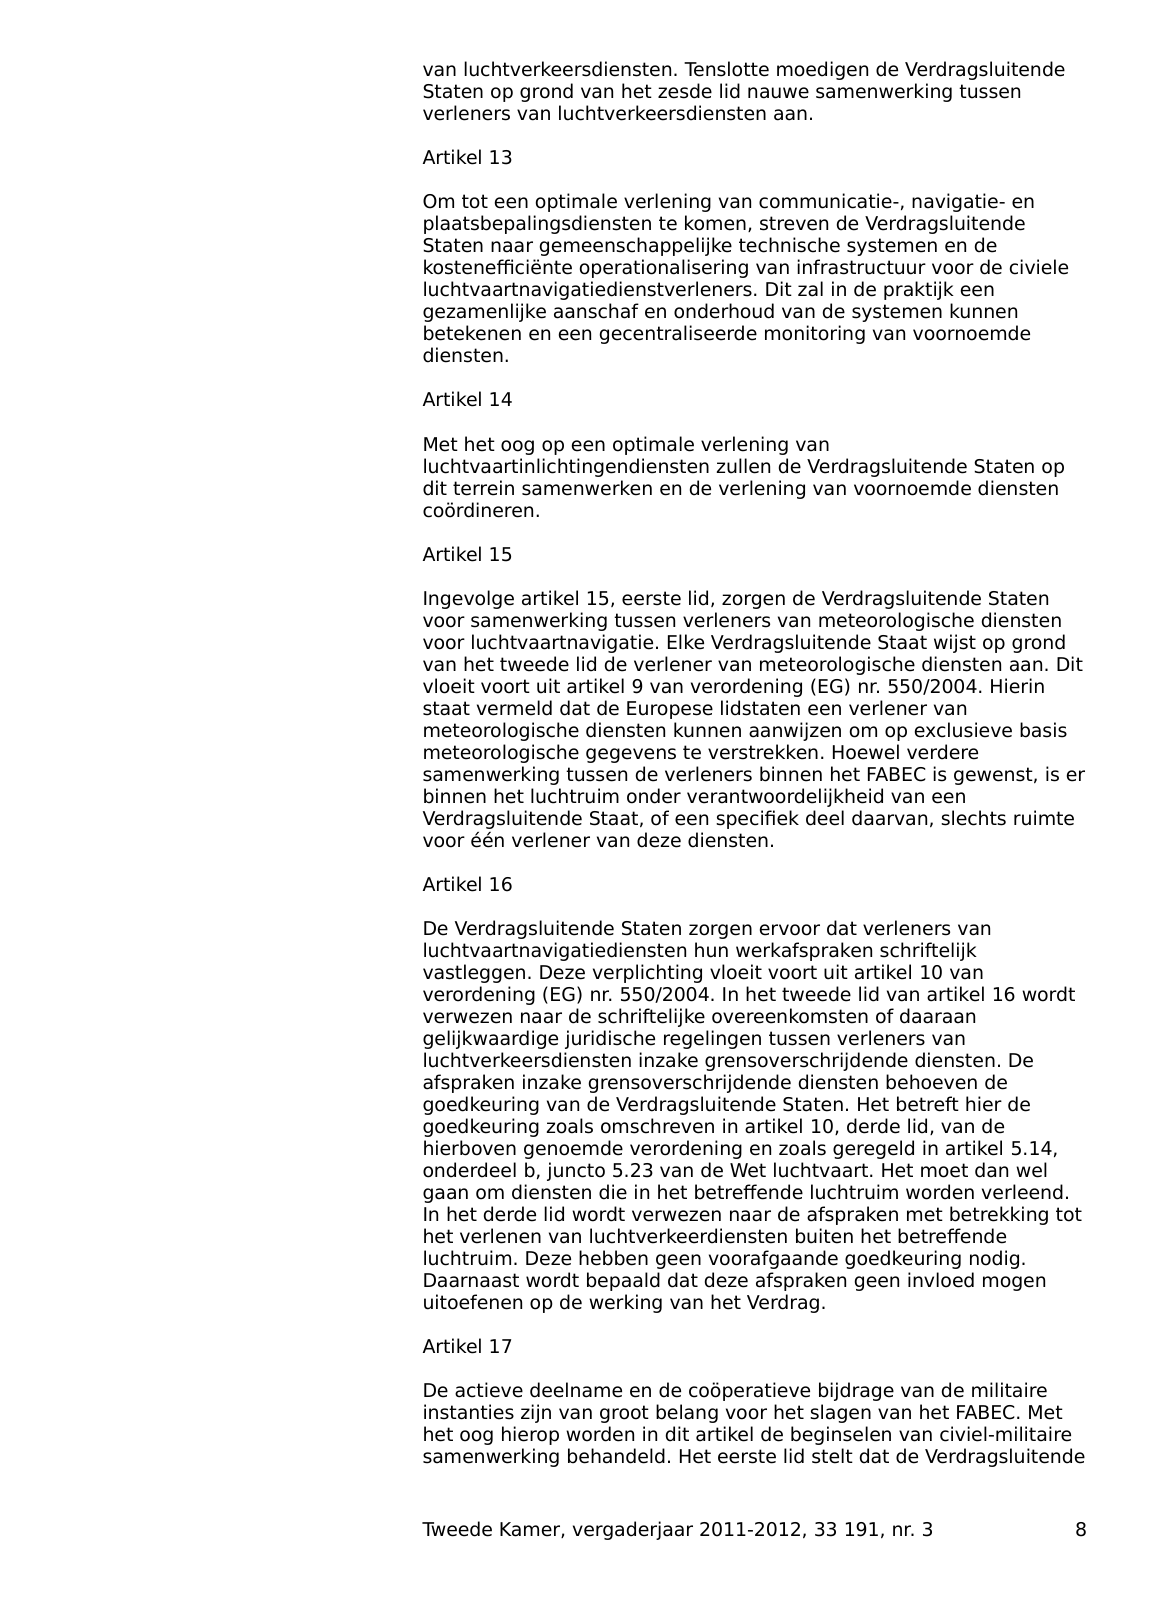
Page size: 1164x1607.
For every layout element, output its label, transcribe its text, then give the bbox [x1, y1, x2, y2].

subtitle Artikel 14 [422, 389, 1087, 411]
subtitle Artikel 13 [422, 147, 1087, 169]
text De actieve deelname en de coöperatieve bijdrage van de militaire instanties zijn van groot belang voor het slagen van het FABEC. Met het oog hierop worden in dit artikel de beginselen van civiel-militaire samenwerking behandeld. Het eerste lid stelt dat de Verdragsluitende [422, 1380, 1087, 1468]
text Met het oog op een optimale verlening van luchtvaartinlichtingendiensten zullen de Verdragsluitende Staten op dit terrein samenwerken en de verlening van voornoemde diensten coördineren. [422, 433, 1087, 521]
text Om tot een optimale verlening van communicatie-, navigatie- en plaatsbepalingsdiensten te komen, streven de Verdragsluitende Staten naar gemeenschappelijke technische systemen en de kostenefficiënte operationalisering van infrastructuur voor de civiele luchtvaartnavigatiedienstverleners. Dit zal in de praktijk een gezamenlijke aanschaf en onderhoud van de systemen kunnen betekenen en een gecentraliseerde monitoring van voornoemde diensten. [422, 191, 1087, 367]
subtitle Artikel 16 [422, 874, 1087, 896]
subtitle Artikel 17 [422, 1336, 1087, 1358]
text De Verdragsluitende Staten zorgen ervoor dat verleners van luchtvaartnavigatiediensten hun werkafspraken schriftelijk vastleggen. Deze verplichting vloeit voort uit artikel 10 van verordening (EG) nr. 550/2004. In het tweede lid van artikel 16 wordt verwezen naar de schriftelijke overeenkomsten of daaraan gelijkwaardige juridische regelingen tussen verleners van luchtverkeersdiensten inzake grensoverschrijdende diensten. De afspraken inzake grensoverschrijdende diensten behoeven de goedkeuring van de Verdragsluitende Staten. Het betreft hier de goedkeuring zoals omschreven in artikel 10, derde lid, van de hierboven genoemde verordening en zoals geregeld in artikel 5.14, onderdeel b, juncto 5.23 van de Wet luchtvaart. Het moet dan wel gaan om diensten die in het betreffende luchtruim worden verleend. In het derde lid wordt verwezen naar de afspraken met betrekking tot het verlenen van luchtverkeerdiensten buiten het betreffende luchtruim. Deze hebben geen voorafgaande goedkeuring nodig. Daarnaast wordt bepaald dat deze afspraken geen invloed mogen uitoefenen op de werking van het Verdrag. [422, 918, 1087, 1313]
text van luchtverkeersdiensten. Tenslotte moedigen de Verdragsluitende Staten op grond van het zesde lid nauwe samenwerking tussen verleners van luchtverkeersdiensten aan. [422, 59, 1087, 125]
text Ingevolge artikel 15, eerste lid, zorgen de Verdragsluitende Staten voor samenwerking tussen verleners van meteorologische diensten voor luchtvaartnavigatie. Elke Verdragsluitende Staat wijst op grond van het tweede lid de verlener van meteorologische diensten aan. Dit vloeit voort uit artikel 9 van verordening (EG) nr. 550/2004. Hierin staat vermeld dat de Europese lidstaten een verlener van meteorologische diensten kunnen aanwijzen om op exclusieve basis meteorologische gegevens te verstrekken. Hoewel verdere samenwerking tussen de verleners binnen het FABEC is gewenst, is er binnen het luchtruim onder verantwoordelijkheid van een Verdragsluitende Staat, of een specifiek deel daarvan, slechts ruimte voor één verlener van deze diensten. [422, 588, 1087, 852]
subtitle Artikel 15 [422, 544, 1087, 566]
